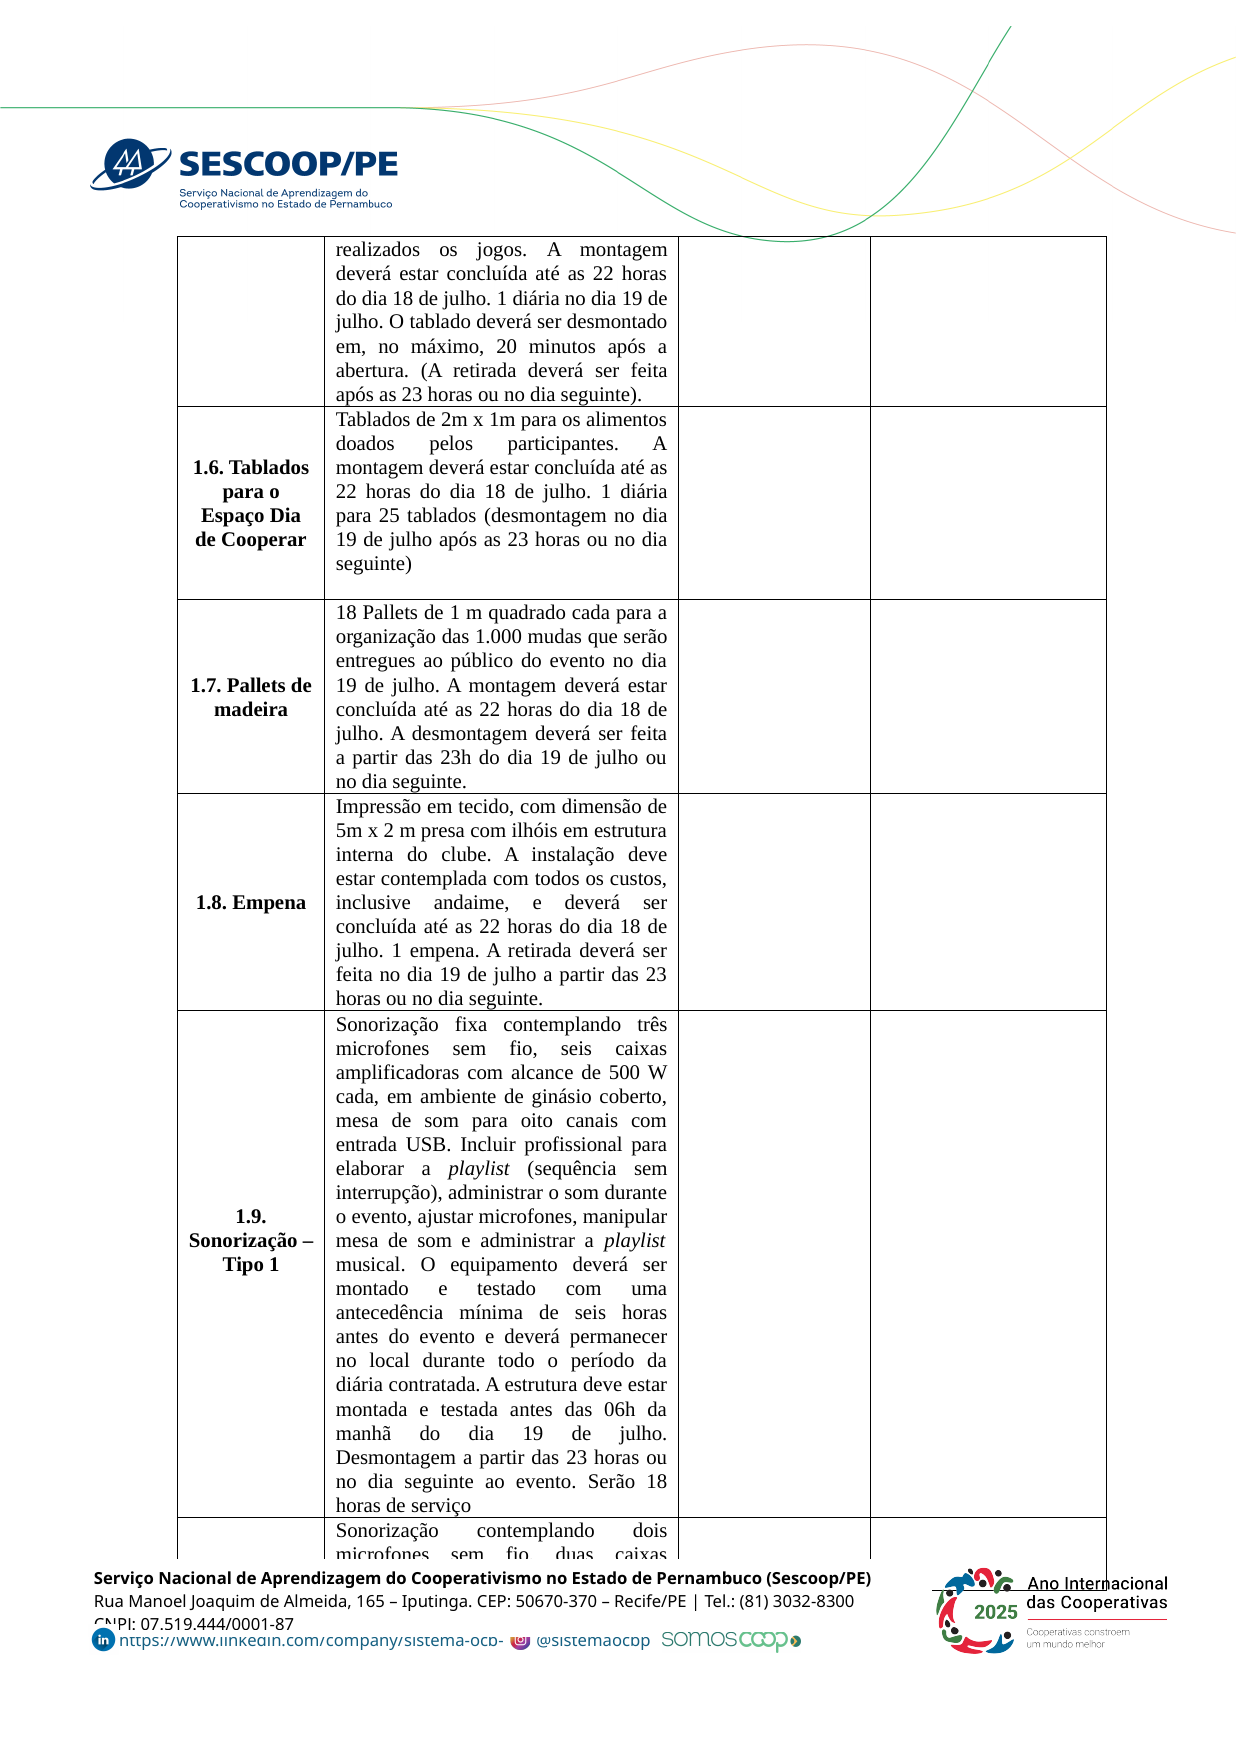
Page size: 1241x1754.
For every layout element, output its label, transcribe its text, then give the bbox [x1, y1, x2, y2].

table_cell [964, 1574, 994, 1590]
table_cell 1.5. Tablado em área coberta para a abertura [178, 322, 324, 406]
table_cell [679, 322, 870, 406]
table_cell [871, 600, 1106, 793]
table_cell [679, 407, 870, 599]
table_cell [871, 1011, 1106, 1517]
table_cell [679, 794, 870, 1010]
table_cell 1.9. Sonorização – Tipo 1 [178, 1011, 324, 1517]
table_cell 1.7. Pallets de madeira [178, 600, 324, 793]
table_cell [679, 600, 870, 793]
table_cell 1.6. Tablados para o Espaço Dia de Cooperar [178, 407, 324, 599]
table_cell Sonorização fixa contemplando três microfones sem fio, seis caixas amplificadoras com alcance de 500 W cada, em ambiente de ginásio coberto, mesa de som para oito canais com entrada USB. Incluir profissional para elaborar a playlist (sequência sem interrupção), administrar o som durante o evento, ajustar microfones, manipular mesa de som e administrar a playlist musical. O equipamento deverá ser montado e testado com uma antecedência mínima de seis horas antes do evento e deverá permanecer no local durante todo o período da diária contratada. A estrutura deve estar montada e testada antes das 06h da manhã do dia 19 de julho. Desmontagem a partir das 23 horas ou no dia seguinte ao evento. Serão 18 horas de serviço [325, 1011, 678, 1517]
table_cell Palco para a abertura do evento no dia 19 de julho. Tamanho: 7m (comprimento) x 3m (profundidade), mínimo de 50 cm de altura, com escada lateral. O palco deverá ser ajustado para liberação do espaço onde serão realizados os jogos. A montagem deverá estar concluída até as 22 horas do dia 18 de julho. 1 diária no dia 19 de julho. O tablado deverá ser desmontado em, no máximo, 20 minutos após a abertura. (A retirada deverá ser feita após as 23 horas ou no dia seguinte). [325, 322, 678, 406]
table_cell [871, 407, 1106, 599]
table_cell Sonorização contemplando dois microfones sem fio, duas caixas amplificadoras de 500 W cada, em ambiente aberto, mesa de som para oito canais com entrada USB. Incluir profissional para elaborar a playlist (sequência sem interrupção), administrar o som durante o evento, ajustar microfones, manipular mesa de som e administrar a playlist musical. O equipamento deverá ser montado e testado com a antecedência necessária. A atuação do operador de playlist será computada por hora (sem contemplar a instalação dos equipamentos). Serão 18 horas de serviço. A estrutura deve estar montada e testada antes das 06h da manhã do dia 19 de julho. Desmontagem a partir das 23 horas ou no dia seguinte ao evento. [325, 1518, 678, 1559]
table_cell [679, 1518, 870, 1559]
table_cell [679, 1011, 870, 1517]
table_cell Tablados de 2m x 1m para os alimentos doados pelos participantes. A montagem deverá estar concluída até as 22 horas do dia 18 de julho. 1 diária para 25 tablados (desmontagem no dia 19 de julho após as 23 horas ou no dia seguinte) [325, 407, 678, 599]
table_cell [871, 1518, 1106, 1590]
table_cell [871, 322, 1106, 406]
table_cell [871, 794, 1106, 1010]
table_cell Impressão em tecido, com dimensão de 5m x 2 m presa com ilhóis em estrutura interna do clube. A instalação deve estar contemplada com todos os custos, inclusive andaime, e deverá ser concluída até as 22 horas do dia 18 de julho. 1 empena. A retirada deverá ser feita no dia 19 de julho a partir das 23 horas ou no dia seguinte. [325, 794, 678, 1010]
table_cell 18 Pallets de 1 m quadrado cada para a organização das 1.000 mudas que serão entregues ao público do evento no dia 19 de julho. A montagem deverá estar concluída até as 22 horas do dia 18 de julho. A desmontagem deverá ser feita a partir das 23h do dia 19 de julho ou no dia seguinte. [325, 600, 678, 793]
table_cell 1.8. Empena [178, 794, 324, 1010]
table_cell [178, 1518, 324, 1559]
